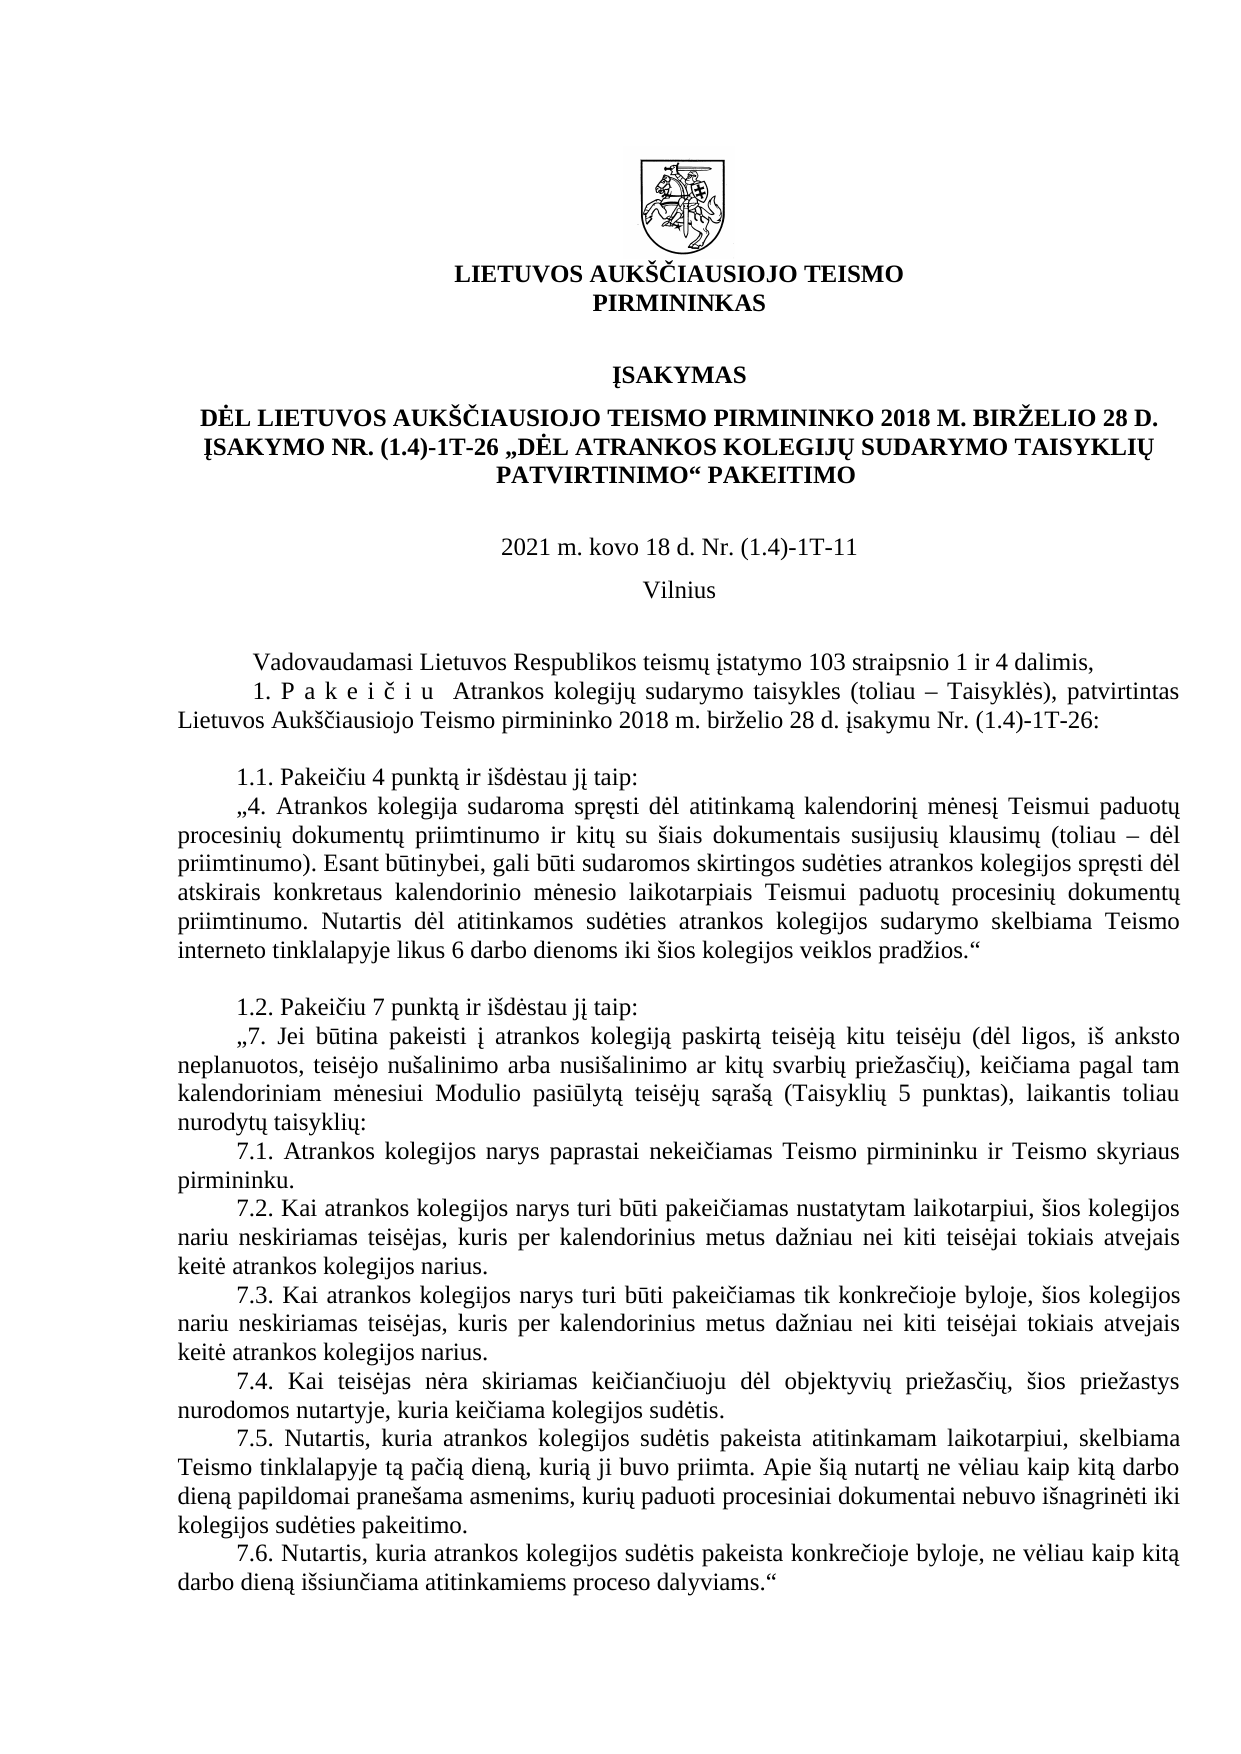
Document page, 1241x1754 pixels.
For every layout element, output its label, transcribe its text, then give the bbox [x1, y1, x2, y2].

text 1. P a k e i č i u Atrankos kolegijų sudarymo taisykles (toliau – Taisyklės), patvirtintas Lietuvos Aukščiausiojo Teismo pirmininko 2018 m. birželio 28 d. įsakymu Nr. (1.4)-1T-26: [177, 676, 1181, 733]
text 7.1. Atrankos kolegijos narys paprastai nekeičiamas Teismo pirmininku ir Teismo skyriaus pirmininku. [177, 1136, 1181, 1193]
text 7.4. Kai teisėjas nėra skiriamas keičiančiuoju dėl objektyvių priežasčių, šios priežastys nurodomos nutartyje, kuria keičiama kolegijos sudėtis. [177, 1366, 1181, 1423]
text Vilnius [177, 575, 1181, 604]
text 1.1. Pakeičiu 4 punktą ir išdėstau jį taip: [177, 762, 1181, 791]
text Vadovaudamasi Lietuvos Respublikos teismų įstatymo 103 straipsnio 1 ir 4 dalimis, [177, 647, 1181, 676]
text 7.6. Nutartis, kuria atrankos kolegijos sudėtis pakeista konkrečioje byloje, ne vėliau kaip kitą darbo dieną išsiunčiama atitinkamiems proceso dalyviams.“ [177, 1538, 1181, 1596]
text 7.5. Nutartis, kuria atrankos kolegijos sudėtis pakeista atitinkamam laikotarpiui, skelbiama Teismo tinklalapyje tą pačią dieną, kurią ji buvo priimta. Apie šią nutartį ne vėliau kaip kitą darbo dieną papildomai pranešama asmenims, kurių paduoti procesiniai dokumentai nebuvo išnagrinėti iki kolegijos sudėties pakeitimo. [177, 1423, 1181, 1538]
text DĖL LIETUVOS AUKŠČIAUSIOJO TEISMO PIRMININKO 2018 M. BIRŽELIO 28 D. ĮSAKYMO NR. (1.4)-1T-26 „DĖL ATRANKOS KOLEGIJŲ SUDARYMO TAISYKLIŲ PATVIRTINIMO“ PAKEITIMO [177, 403, 1181, 489]
text 1.2. Pakeičiu 7 punktą ir išdėstau jį taip: [177, 992, 1181, 1021]
text „4. Atrankos kolegija sudaroma spręsti dėl atitinkamą kalendorinį mėnesį Teismui paduotų procesinių dokumentų priimtinumo ir kitų su šiais dokumentais susijusių klausimų (toliau – dėl priimtinumo). Esant būtinybei, gali būti sudaromos skirtingos sudėties atrankos kolegijos spręsti dėl atskirais konkretaus kalendorinio mėnesio laikotarpiais Teismui paduotų procesinių dokumentų priimtinumo. Nutartis dėl atitinkamos sudėties atrankos kolegijos sudarymo skelbiama Teismo interneto tinklalapyje likus 6 darbo dienoms iki šios kolegijos veiklos pradžios.“ [177, 791, 1181, 963]
text ĮSAKYMAS [177, 360, 1181, 388]
text 7.2. Kai atrankos kolegijos narys turi būti pakeičiamas nustatytam laikotarpiui, šios kolegijos nariu neskiriamas teisėjas, kuris per kalendorinius metus dažniau nei kiti teisėjai tokiais atvejais keitė atrankos kolegijos narius. [177, 1193, 1181, 1280]
text 7.3. Kai atrankos kolegijos narys turi būti pakeičiamas tik konkrečioje byloje, šios kolegijos nariu neskiriamas teisėjas, kuris per kalendorinius metus dažniau nei kiti teisėjai tokiais atvejais keitė atrankos kolegijos narius. [177, 1280, 1181, 1366]
text „7. Jei būtina pakeisti į atrankos kolegiją paskirtą teisėją kitu teisėju (dėl ligos, iš anksto neplanuotos, teisėjo nušalinimo arba nusišalinimo ar kitų svarbių priežasčių), keičiama pagal tam kalendoriniam mėnesiui Modulio pasiūlytą teisėjų sąrašą (Taisyklių 5 punktas), laikantis toliau nurodytų taisyklių: [177, 1021, 1181, 1136]
text PIRMININKAS [177, 288, 1181, 317]
text 2021 m. kovo 18 d. Nr. (1.4)-1T-11 [177, 532, 1181, 561]
text LIETUVOS AUKŠČIAUSIOJO TEISMO [177, 259, 1181, 288]
